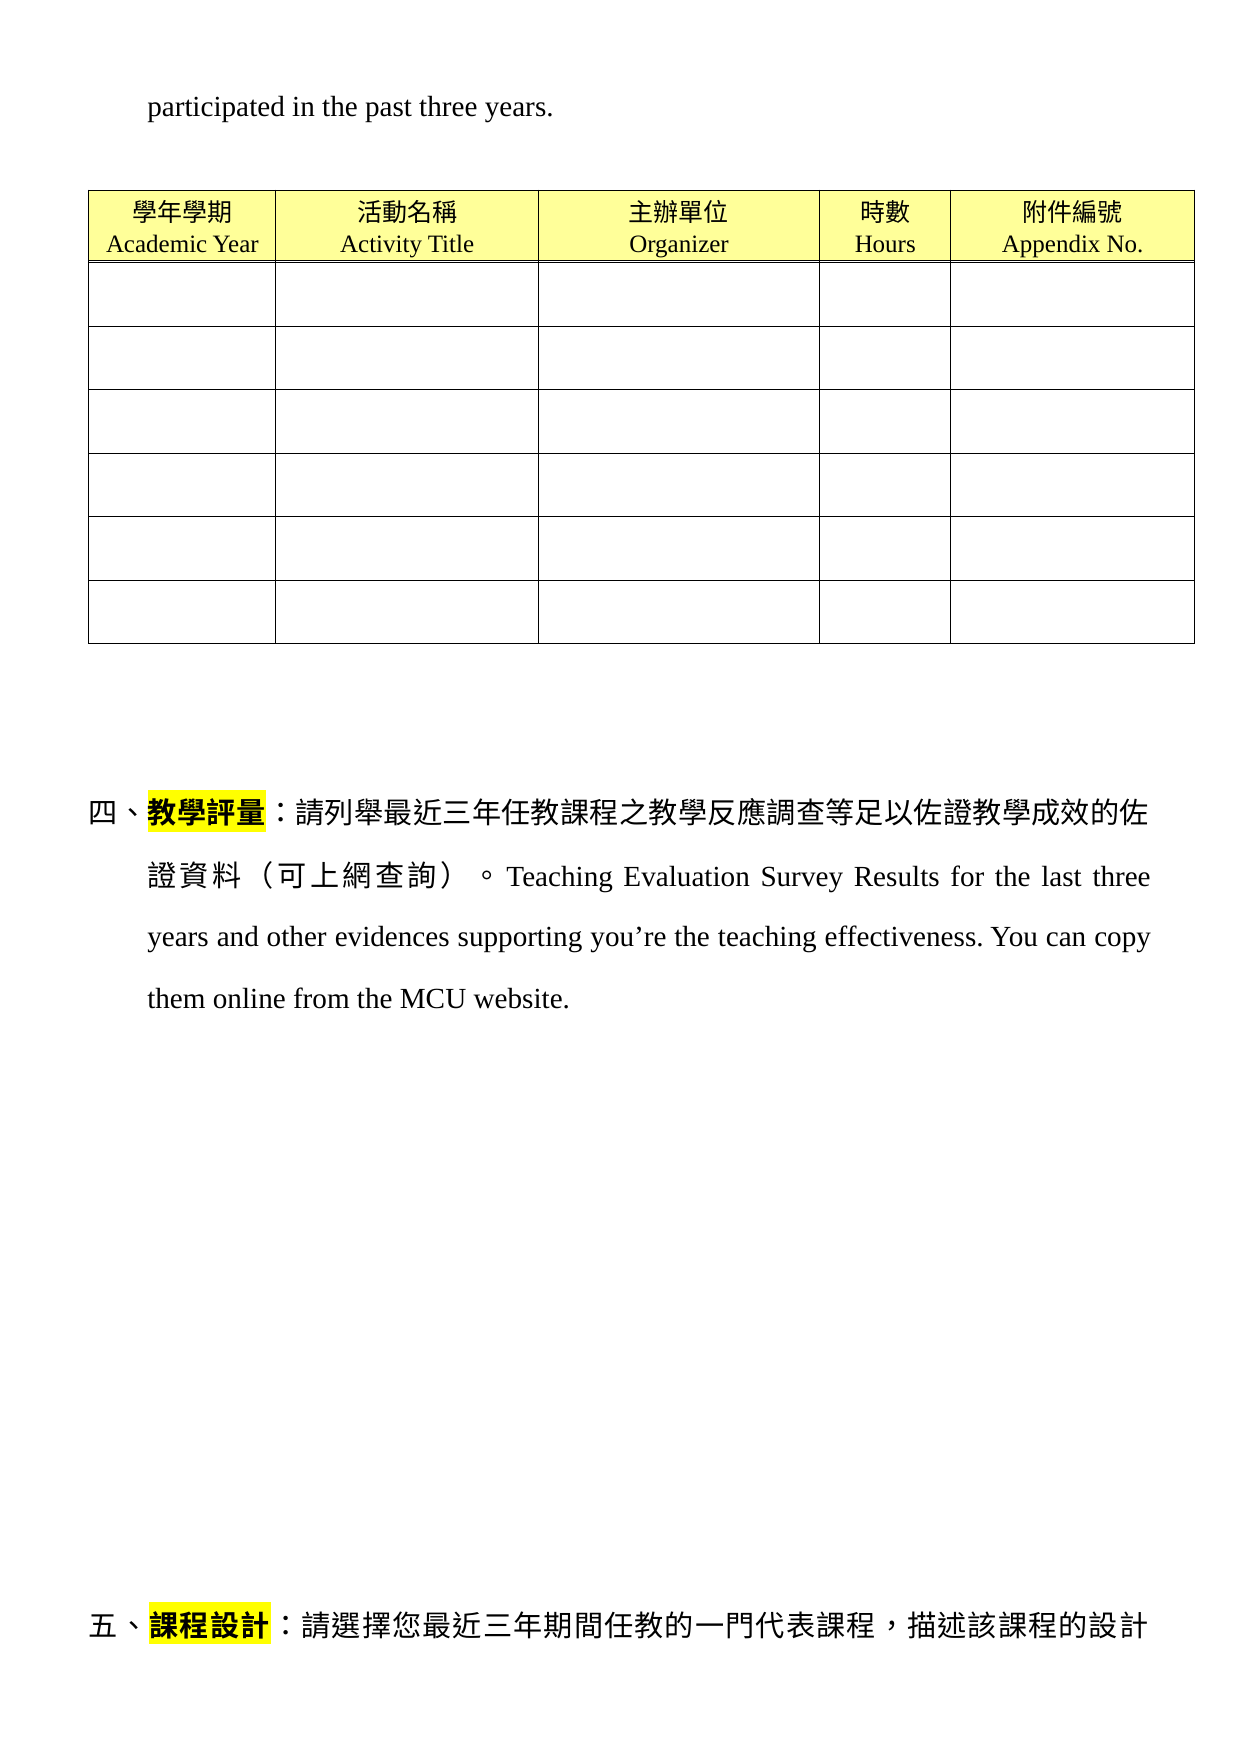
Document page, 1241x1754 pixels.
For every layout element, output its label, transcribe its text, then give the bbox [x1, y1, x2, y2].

table_cell [539, 327, 819, 389]
table_cell [820, 517, 950, 580]
table_cell [276, 517, 538, 580]
table_header 附件編號 Appendix No. [951, 191, 1194, 260]
table_header 學年學期 Academic Year [89, 191, 275, 260]
table_cell [951, 327, 1194, 389]
text 五、課程設計：請選擇您最近三年期間任教的一門代表課程，描述該課程的設計（含學習目標、教學策略、評量策略）、以及解釋主要的學習困難和因應之道。（Please choose a representative course that you taught in the past three years. Then describe the course design, including learning outcomes、teaching strategy and assessment strategy, as well as an interpretation of major learning difficulty with which students were confronted and how it was handled.) [89, 1582, 1152, 1644]
table_header 主辦單位 Organizer [539, 191, 819, 260]
table_cell [89, 454, 275, 516]
table_cell [89, 327, 275, 389]
table_cell [539, 263, 819, 326]
table_cell [89, 390, 275, 453]
table_cell [276, 327, 538, 389]
table_cell [820, 327, 950, 389]
table_cell [539, 390, 819, 453]
table_cell [951, 263, 1194, 326]
table_cell [820, 390, 950, 453]
table_cell [951, 390, 1194, 453]
table_header 時數 Hours [820, 191, 950, 260]
table_cell [276, 390, 538, 453]
table_cell [951, 517, 1194, 580]
table_cell [89, 581, 275, 643]
table_cell [951, 581, 1194, 643]
table_cell [820, 581, 950, 643]
table_cell [820, 454, 950, 516]
table_cell [820, 263, 950, 326]
table_cell [276, 454, 538, 516]
table_cell [89, 517, 275, 580]
text 四、教學評量：請列舉最近三年任教課程之教學反應調查等足以佐證教學成效的佐證資料（可上網查詢）。Teaching Evaluation Survey Results for the last three years and other evidences supporting you’re the teaching effectiveness. You can copy them online from the MCU website. [89, 769, 1152, 1019]
table_header 活動名稱 Activity Title [276, 191, 538, 260]
table_cell [951, 454, 1194, 516]
text participated in the past three years. [89, 64, 1152, 127]
table_cell [276, 581, 538, 643]
table_cell [89, 263, 275, 326]
table_cell [276, 263, 538, 326]
table_cell [539, 454, 819, 516]
table_cell [539, 517, 819, 580]
table_cell [539, 581, 819, 643]
